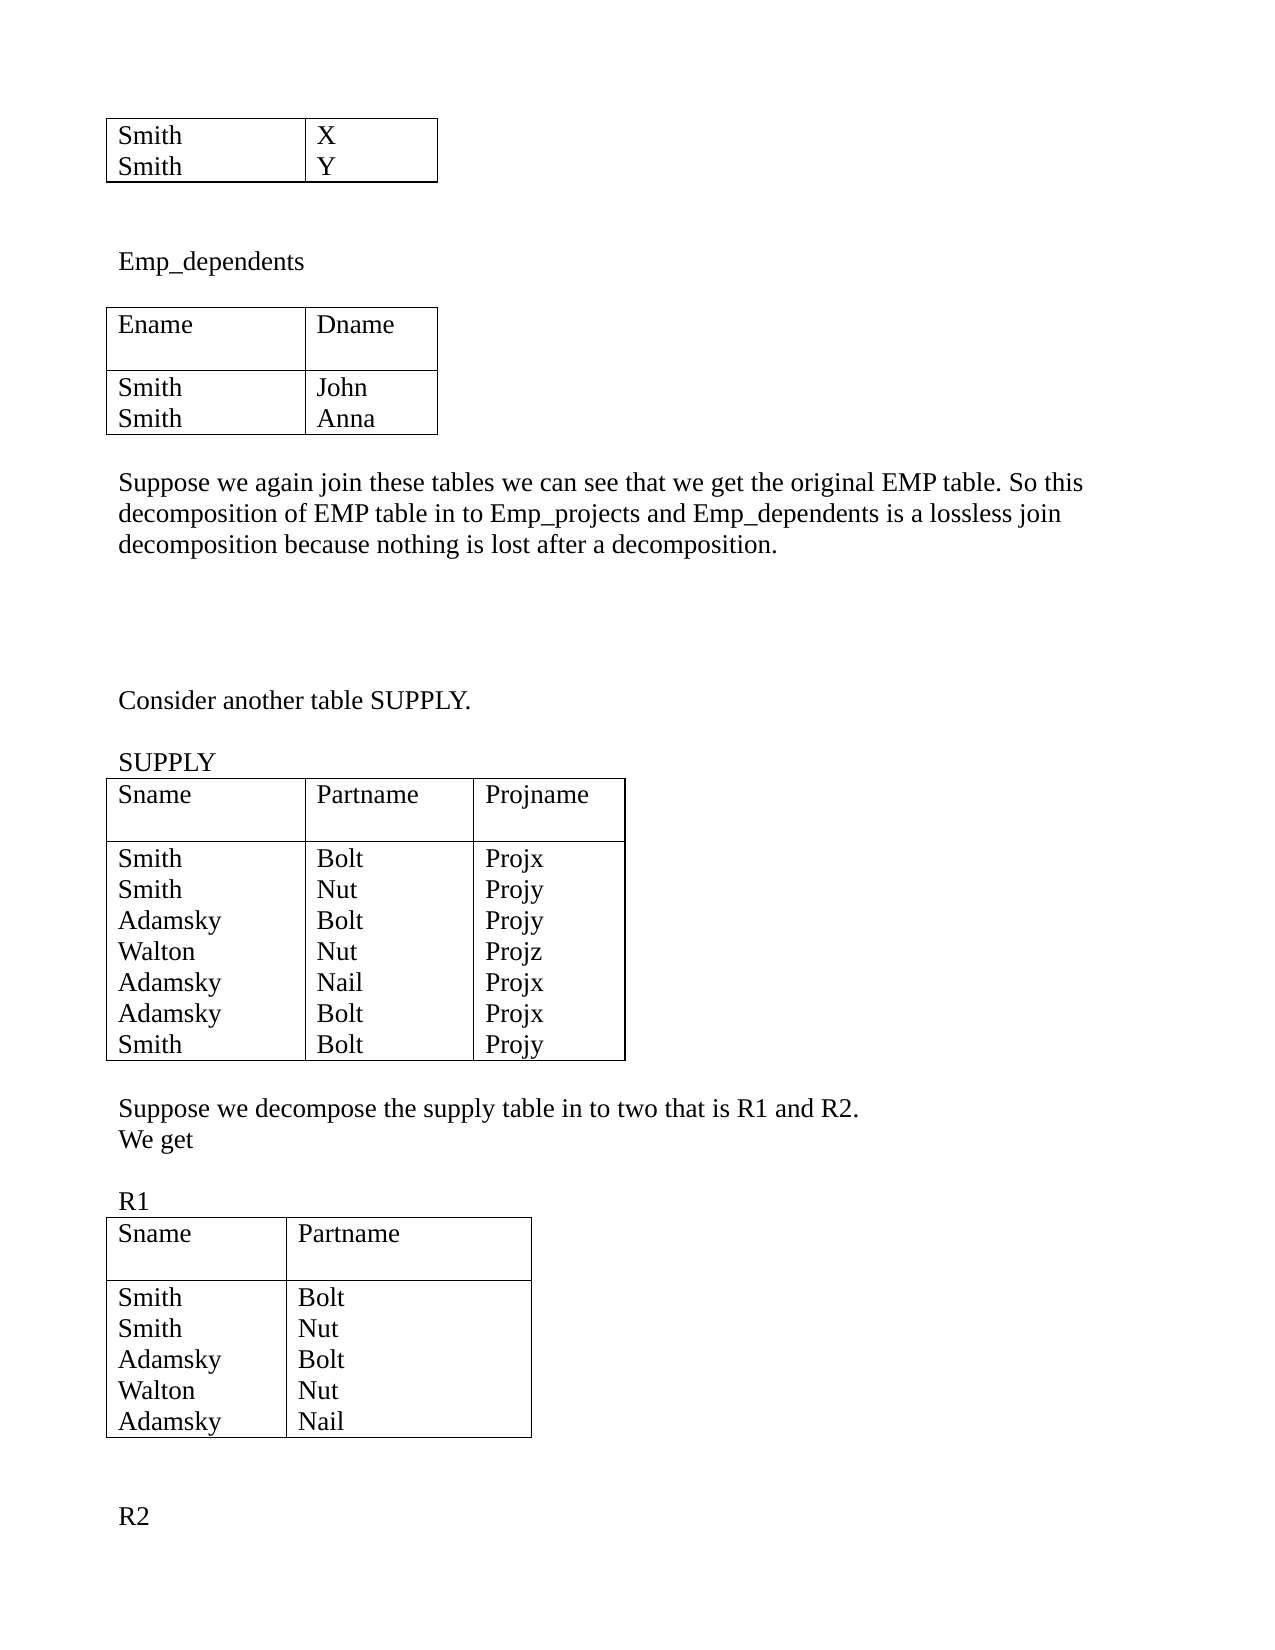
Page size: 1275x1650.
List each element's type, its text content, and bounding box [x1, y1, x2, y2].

table_cell Smith Smith Adamsky Walton Adamsky Adamsky Smith [107, 842, 305, 1060]
table_cell Projx Projy Projy Projz Projx Projx Projy [474, 842, 624, 1060]
table_cell Smith Smith [107, 119, 305, 181]
text SUPPLY [118, 746, 1157, 777]
table_cell Smith Smith [107, 371, 305, 434]
text Suppose we again join these tables we can see that we get the original EMP table. So this decomposition of EMP table in to Emp_projects and Emp_dependents is a lossless join decomposition because nothing is lost after a decomposition. [118, 466, 1157, 559]
table_header Partname [287, 1218, 531, 1280]
text We get [118, 1123, 1157, 1154]
table_header Ename [107, 308, 305, 370]
text R2 [118, 1500, 1157, 1531]
table_cell Smith Smith Adamsky Walton Adamsky [107, 1281, 286, 1437]
table_header Sname [107, 779, 305, 841]
table_cell John Anna [306, 371, 437, 434]
table_cell Bolt Nut Bolt Nut Nail Bolt Bolt [306, 842, 473, 1060]
table_cell Bolt Nut Bolt Nut Nail [287, 1281, 531, 1437]
text Consider another table SUPPLY. [118, 684, 1157, 715]
table_cell X Y [306, 119, 437, 181]
table_header Sname [107, 1218, 286, 1280]
table_header Partname [306, 779, 473, 841]
table_header Dname [306, 308, 437, 370]
table_header Projname [474, 779, 624, 841]
text Emp_dependents [118, 245, 1157, 276]
text Suppose we decompose the supply table in to two that is R1 and R2. [118, 1092, 1157, 1123]
text R1 [118, 1185, 1157, 1217]
